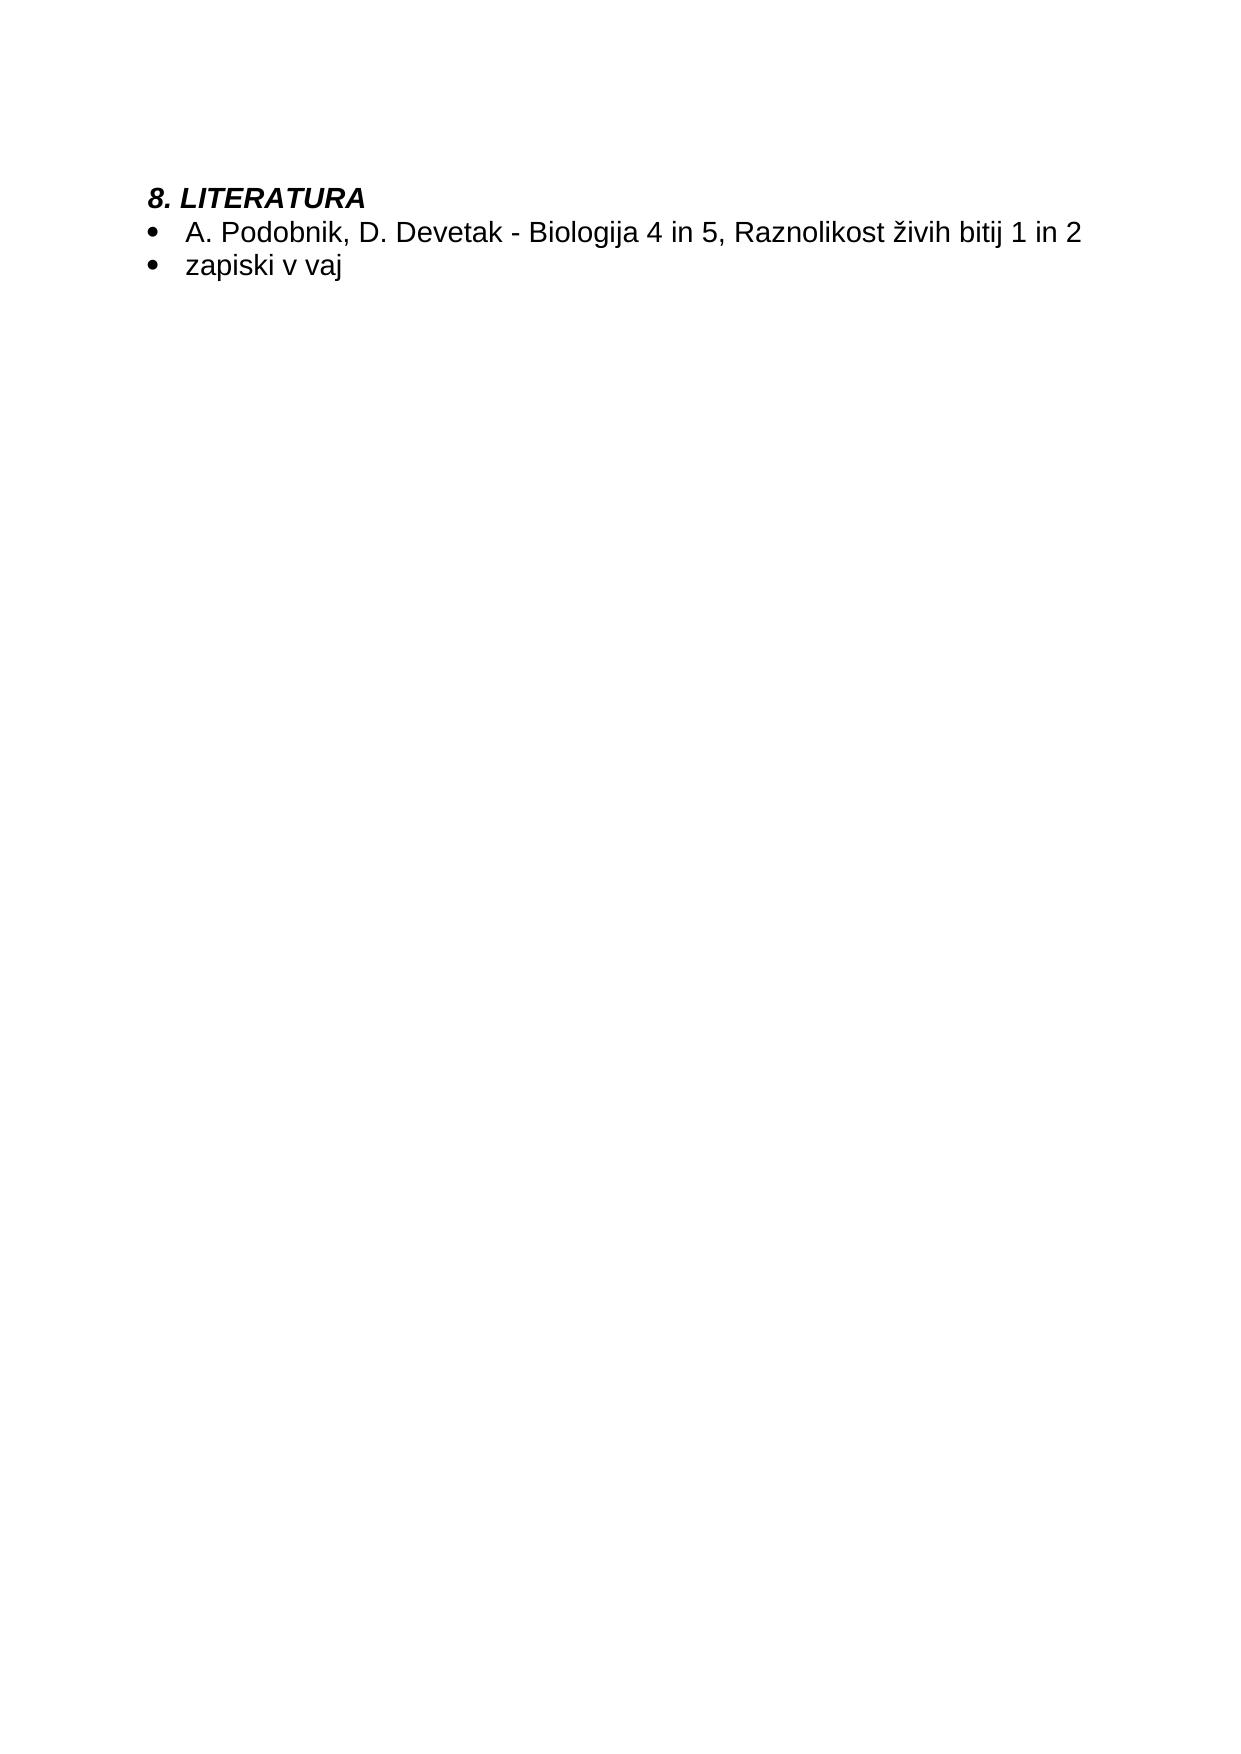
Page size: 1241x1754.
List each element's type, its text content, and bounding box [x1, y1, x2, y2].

text 8. LITERATURA [148, 181, 1093, 215]
list zapiski v vaj [148, 248, 1093, 282]
list A. Podobnik, D. Devetak - Biologija 4 in 5, Raznolikost živih bitij 1 in 2 [148, 215, 1093, 248]
